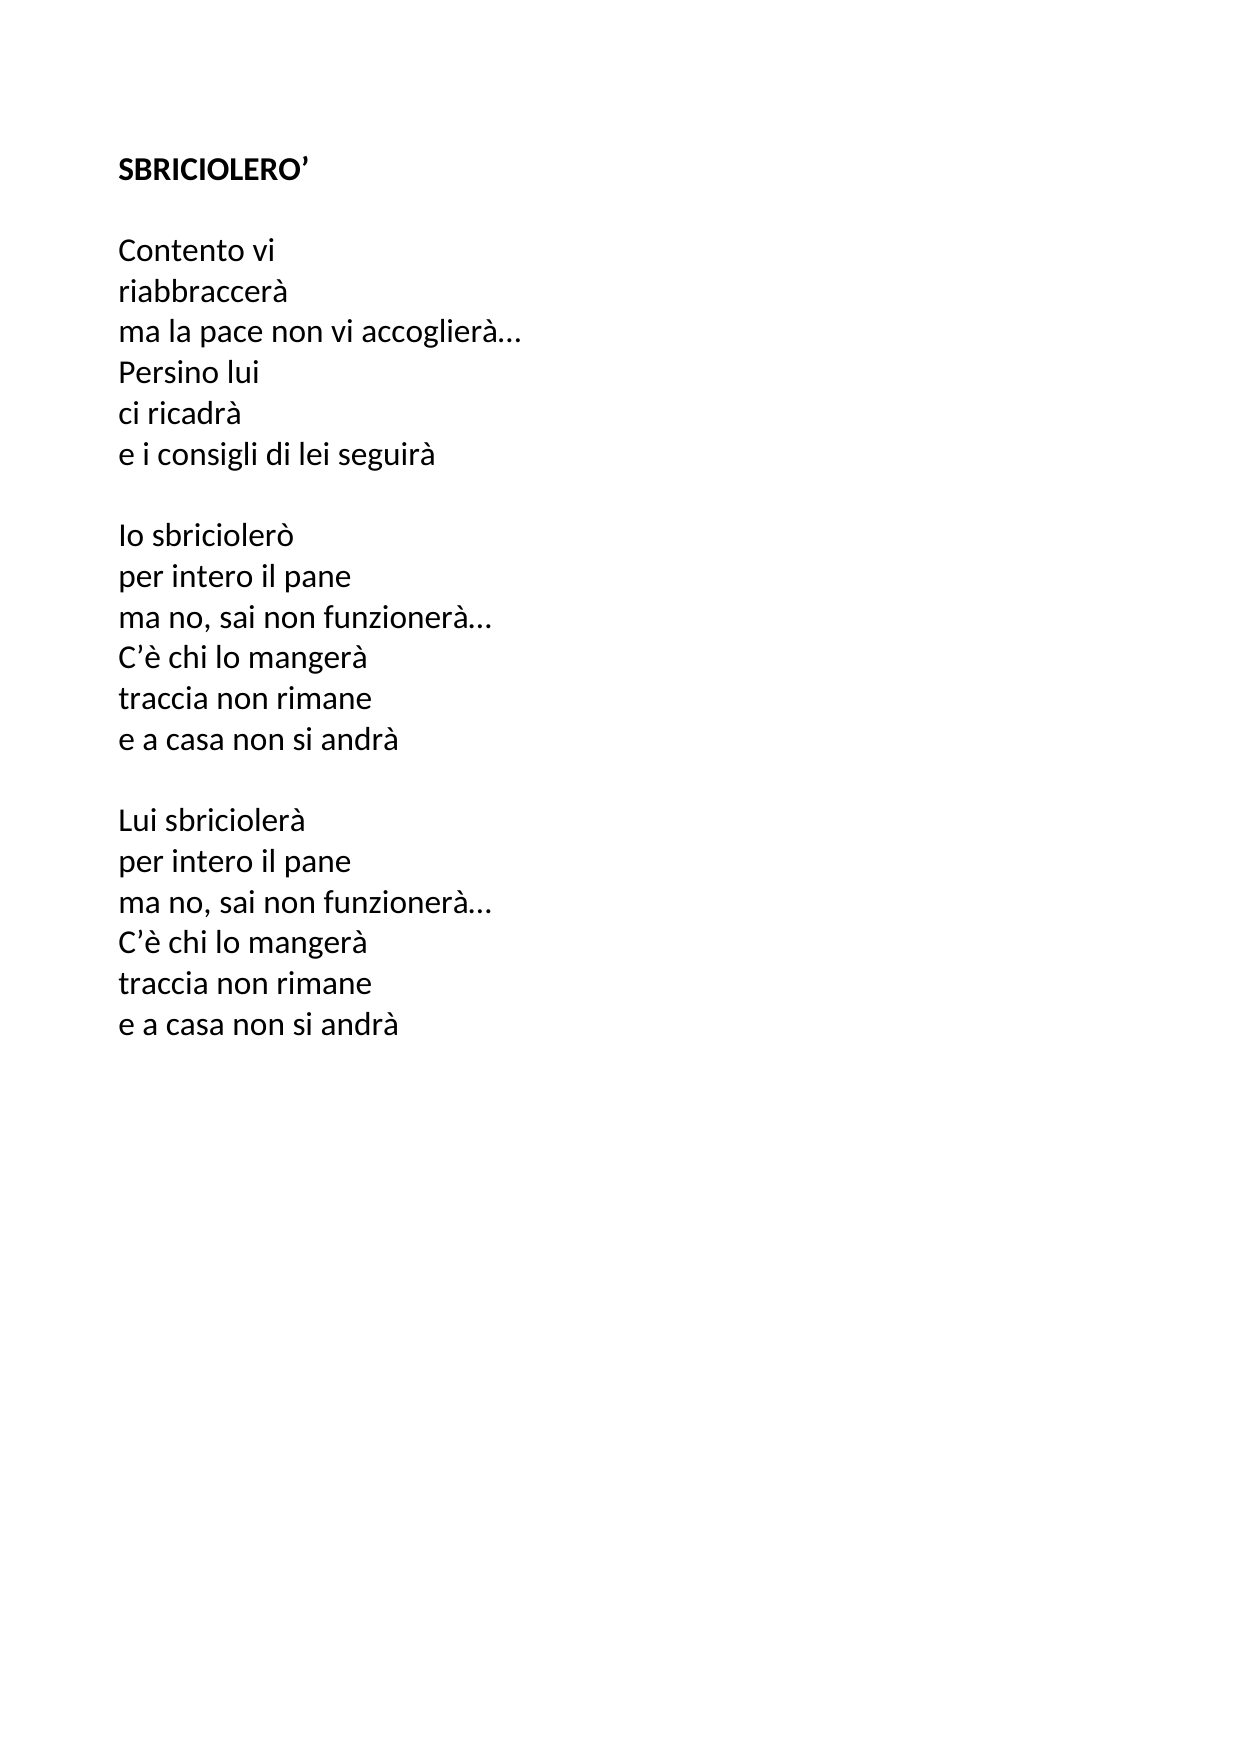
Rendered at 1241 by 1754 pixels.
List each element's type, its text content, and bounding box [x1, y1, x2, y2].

text Contento vi [118, 229, 1122, 270]
text per intero il pane [118, 840, 1122, 881]
text per intero il pane [118, 555, 1122, 596]
text ma no, sai non funzionerà… [118, 596, 1122, 636]
text traccia non rimane [118, 962, 1122, 1003]
text ma la pace non vi accoglierà… [118, 311, 1122, 351]
text Io sbriciolerò [118, 514, 1122, 555]
text C’è chi lo mangerà [118, 921, 1122, 962]
text ci ricadrà [118, 392, 1122, 433]
text traccia non rimane [118, 677, 1122, 718]
text C’è chi lo mangerà [118, 636, 1122, 677]
text riabbraccerà [118, 270, 1122, 311]
text ma no, sai non funzionerà… [118, 881, 1122, 921]
text e a casa non si andrà [118, 1003, 1122, 1044]
text SBRICIOLERO’ [118, 148, 1122, 188]
text Persino lui [118, 351, 1122, 392]
text Lui sbriciolerà [118, 799, 1122, 840]
text e i consigli di lei seguirà [118, 433, 1122, 473]
text e a casa non si andrà [118, 718, 1122, 758]
